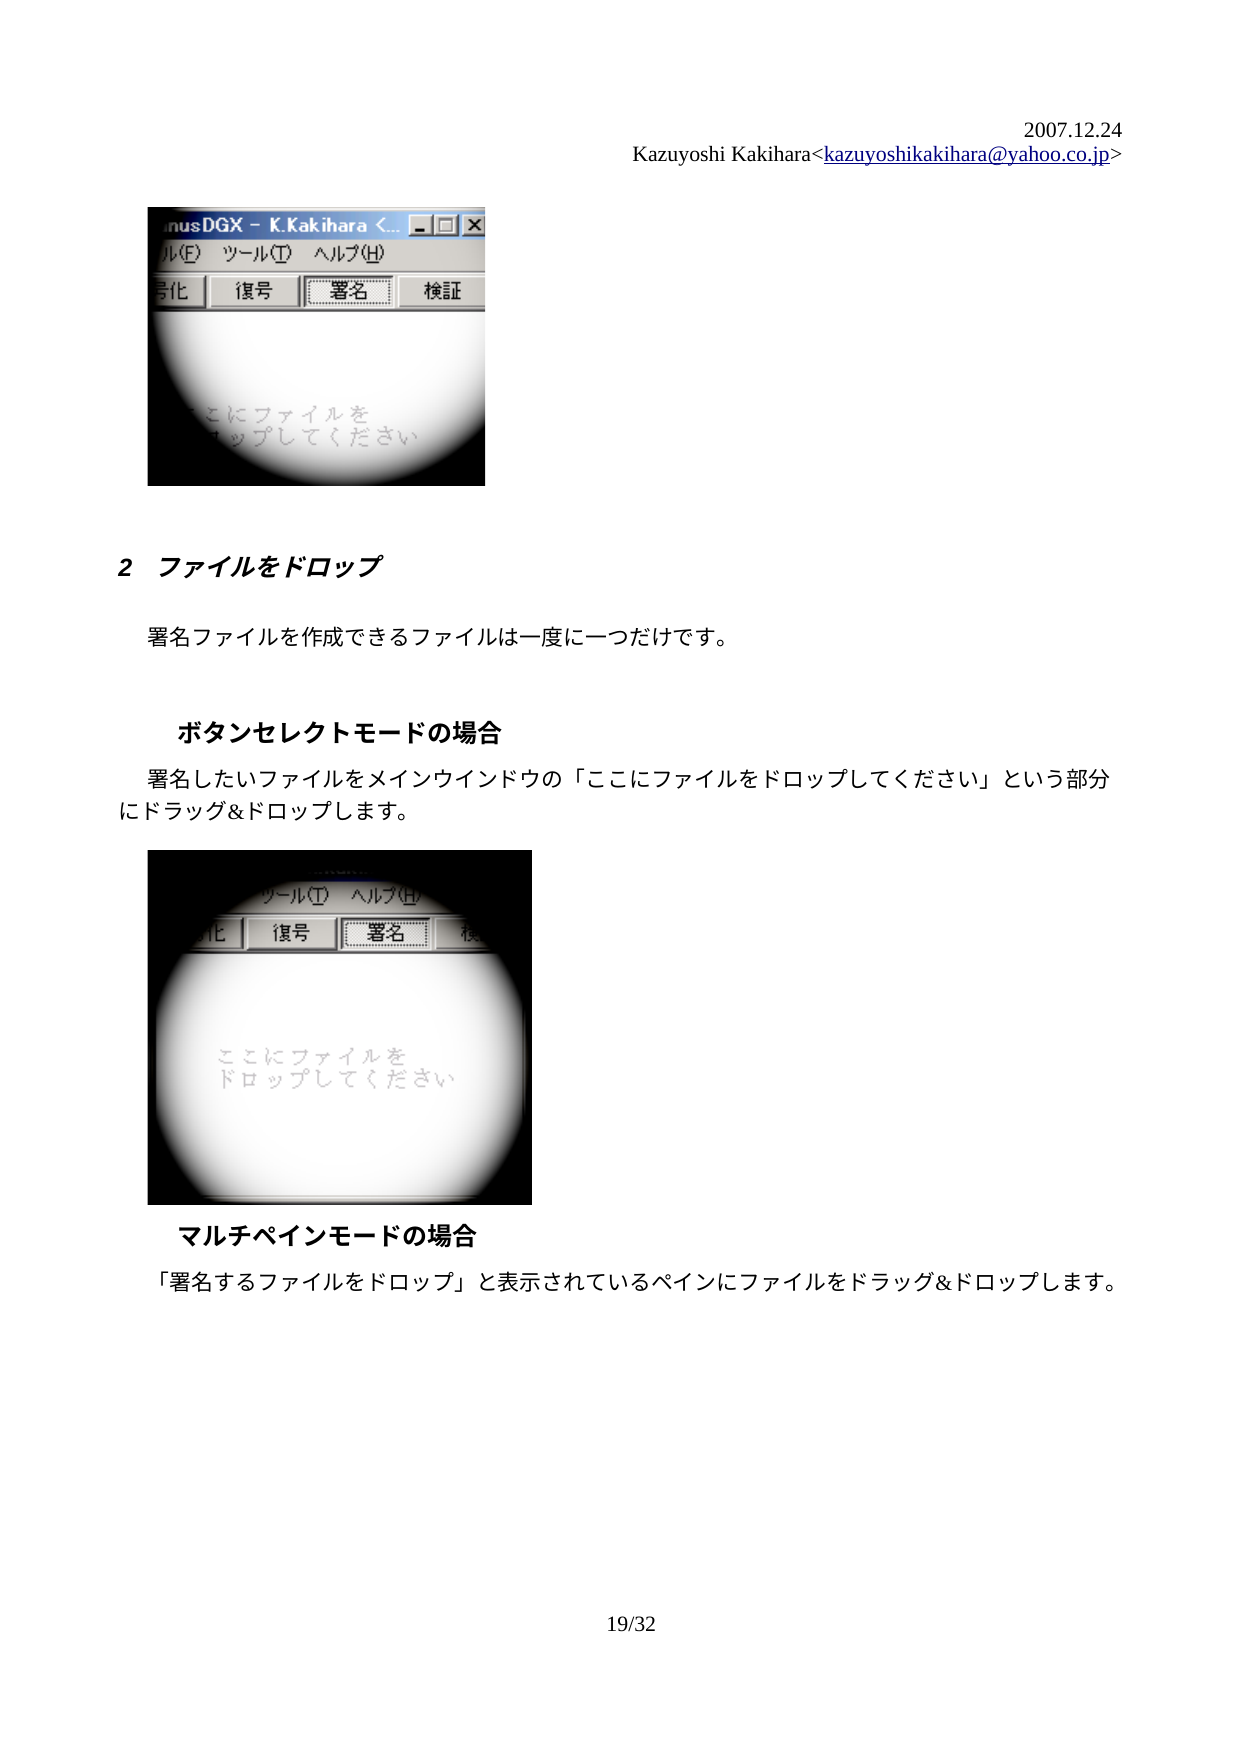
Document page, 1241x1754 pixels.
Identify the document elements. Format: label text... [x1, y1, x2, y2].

text 署名したいファイルをメインウインドウの「ここにファイルをドロップしてください」という部分にドラッグ&ドロップします。 [118, 762, 1122, 826]
text 「署名するファイルをドロップ」と表示されているペインにファイルをドラッグ&ドロップします。 [118, 1265, 1122, 1297]
subtitle ファイルをドロップ [118, 547, 1122, 583]
subtitle マルチペインモードの場合 [177, 863, 1122, 1253]
text 署名ファイルを作成できるファイルは一度に一つだけです。 [118, 620, 1122, 652]
subtitle ボタンセレクトモードの場合 [177, 713, 1122, 750]
picture [147, 207, 486, 486]
picture [147, 850, 532, 1205]
